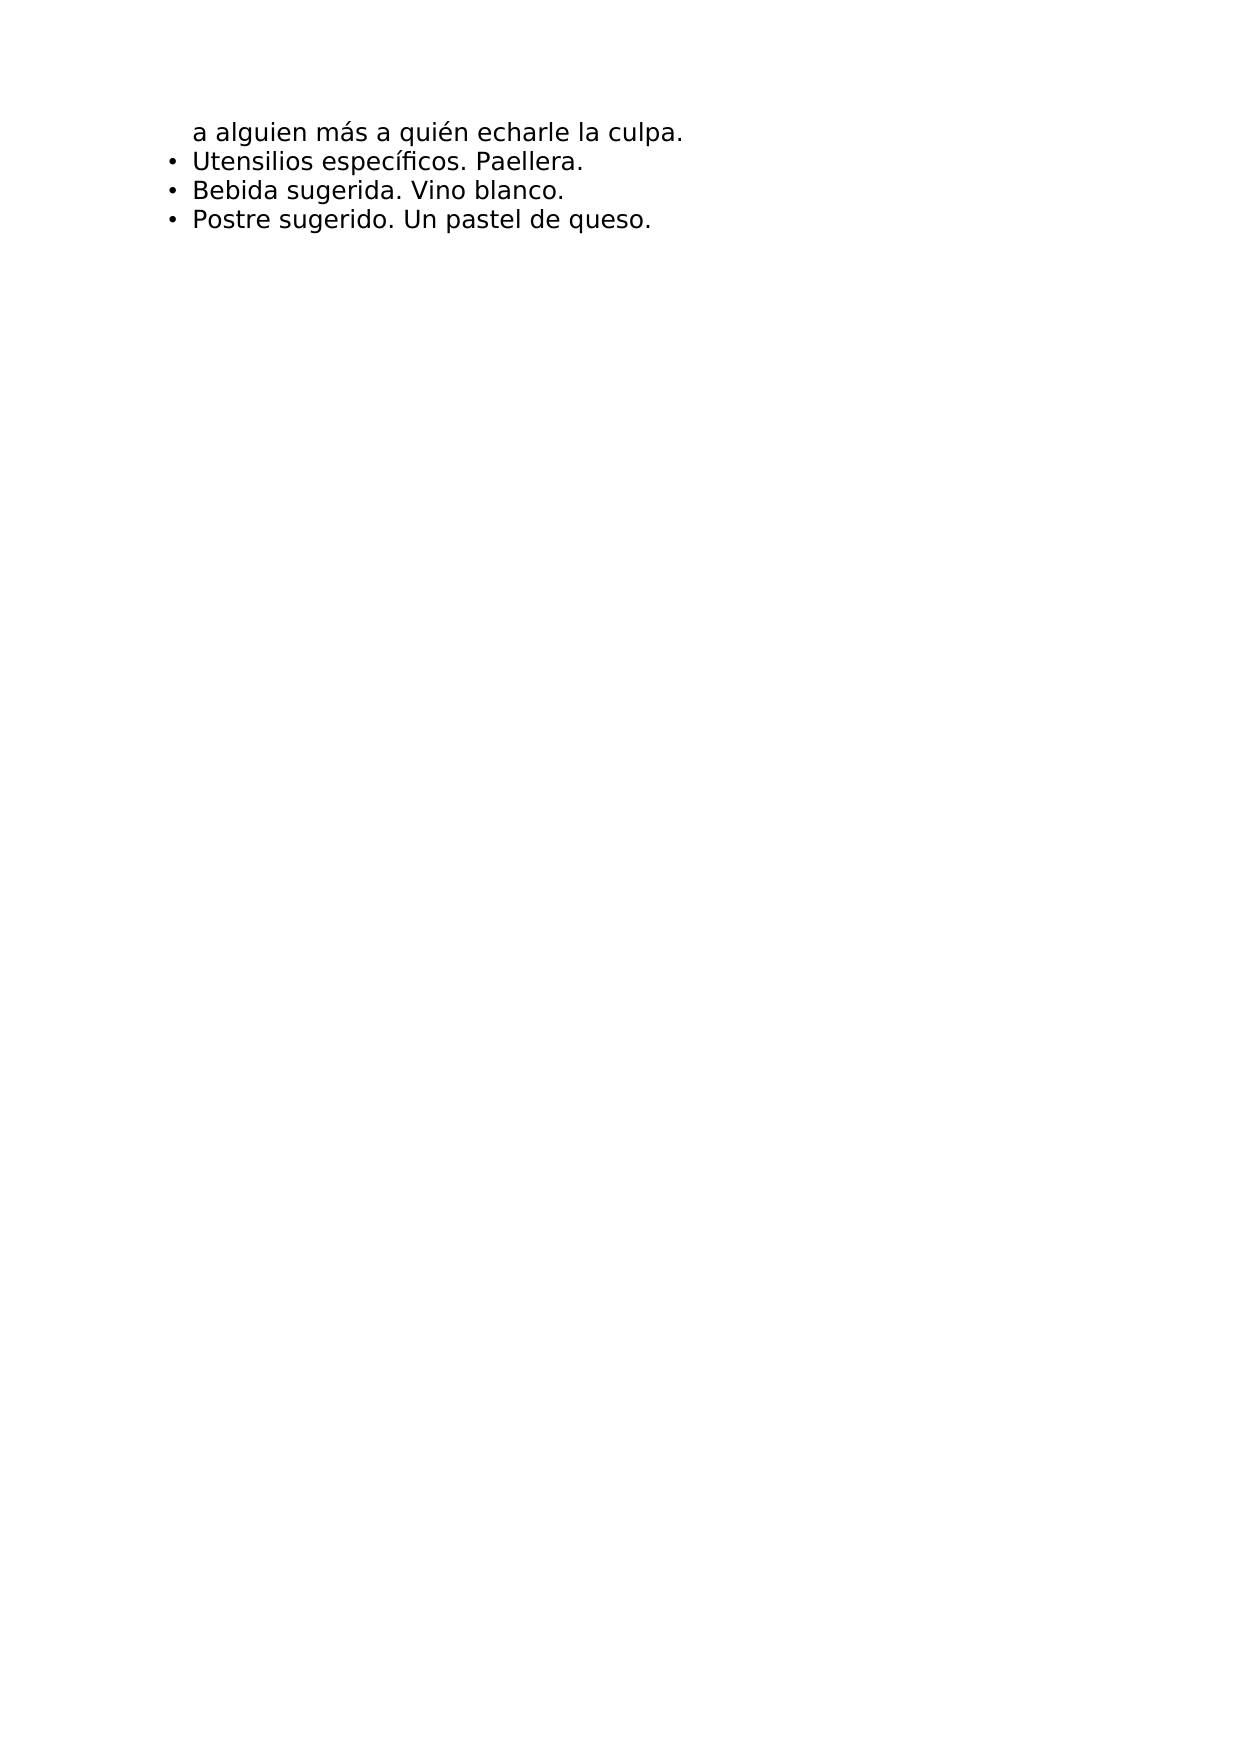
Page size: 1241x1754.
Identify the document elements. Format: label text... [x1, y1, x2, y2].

list Bebida sugerida. Vino blanco. [177, 176, 1122, 206]
list a alguien más a quién echarle la culpa. [177, 118, 1122, 147]
list Postre sugerido. Un pastel de queso. [177, 206, 1122, 235]
list Utensilios específicos. Paellera. [177, 147, 1122, 176]
